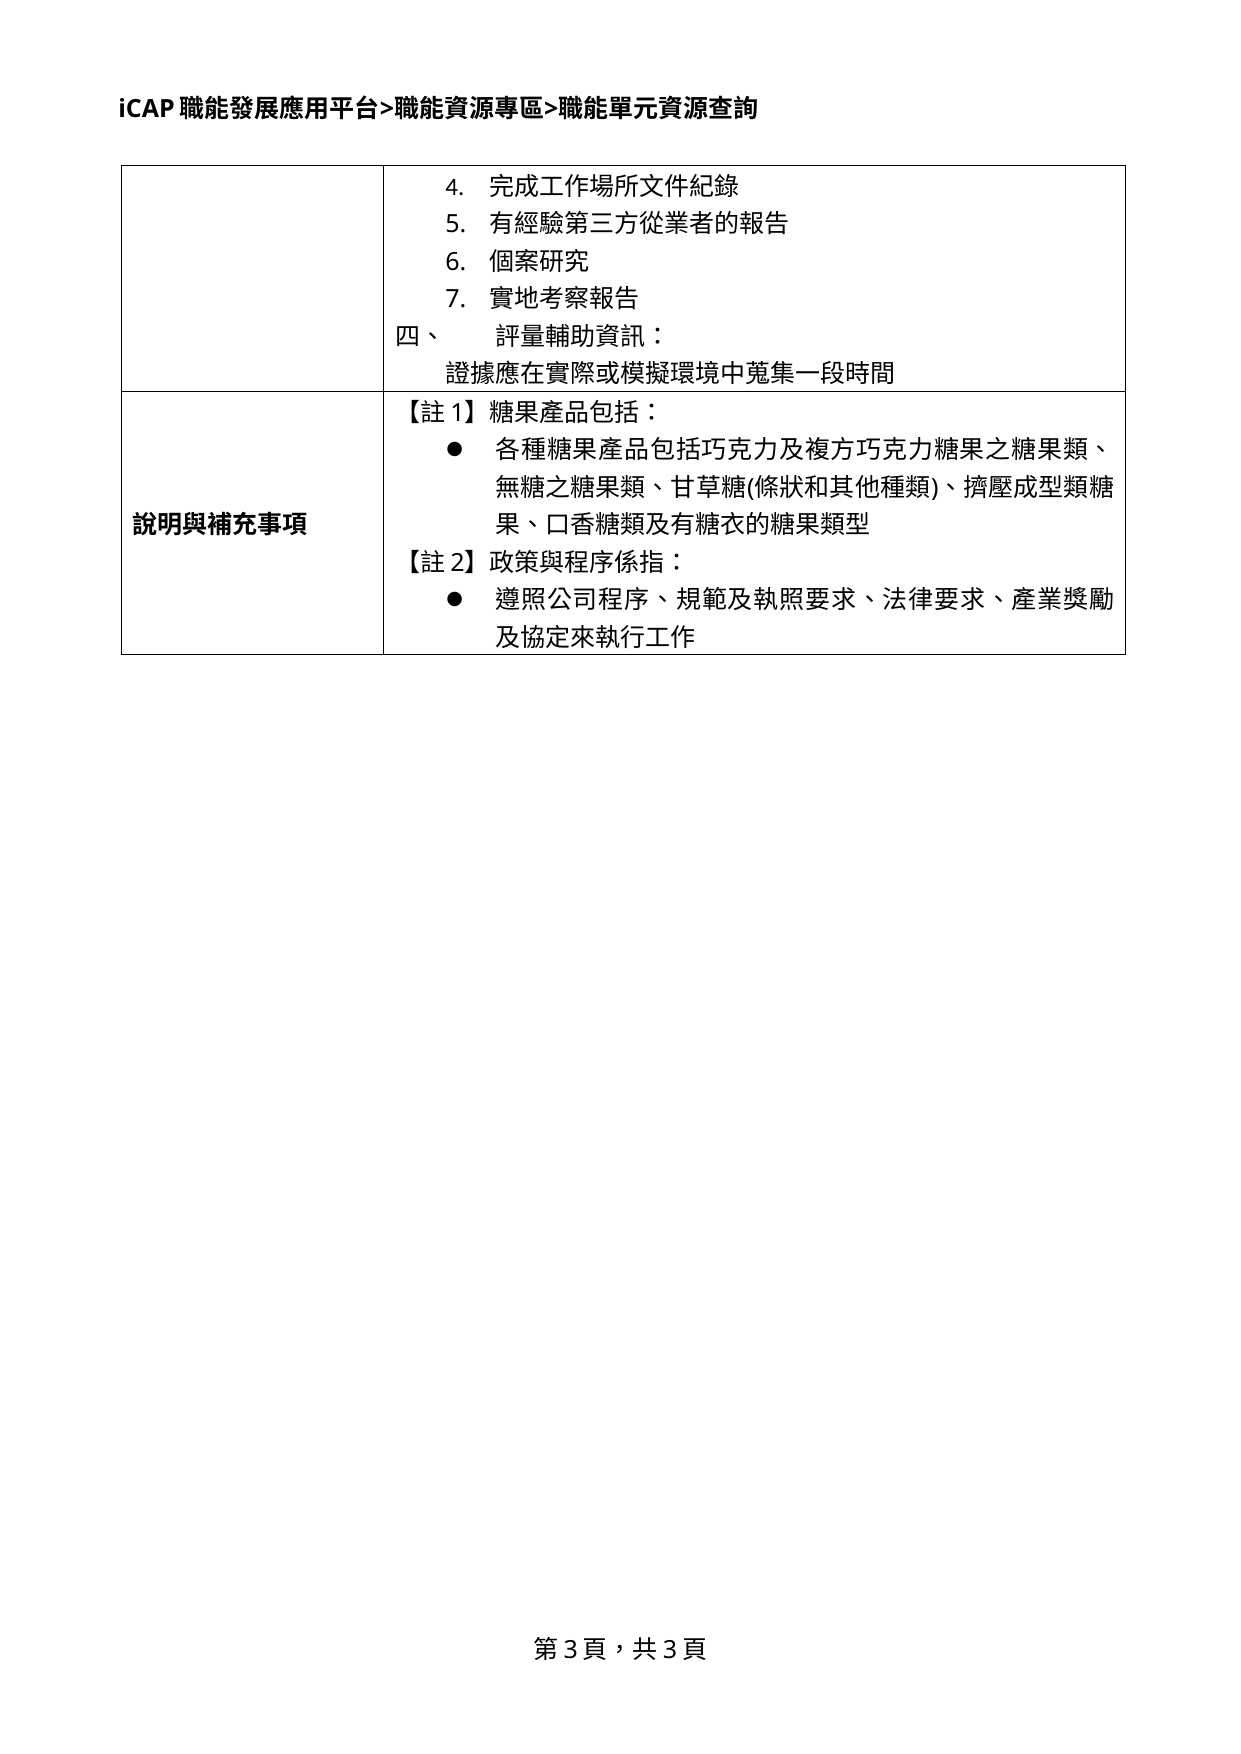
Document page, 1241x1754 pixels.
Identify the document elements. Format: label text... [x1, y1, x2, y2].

table_cell [122, 166, 383, 391]
table_cell 【註1】糖果產品包括： 各種糖果產品包括巧克力及複方巧克力糖果之糖果類、無糖之糖果類、甘草糖(條狀和其他種類)、擠壓成型類糖果、口香糖類及有糖衣的糖果類型 【註2】政策與程序係指： 遵照公司程序、規範及執照要求、法律要求、產業獎勵及協定來執行工作 [384, 392, 1125, 654]
table_cell 評量之關鍵面向/能力證明之證據： 證明有能力準備及製造糖果產品，包括：落實流程控制程序及數據採集；分析並呈報製造問題；執行感官品評及產品測試；審查食品的製造系統及品質以及環境影響 評量所需情境與特定資源： 此職能單元的績效要求評量應該在食品技術的脈絡下進行 評量必須在真實或模擬工作場域進行，讓受評者取得： 製造流程及相關設備、製造者的建議及運作程序 適合製程環境要求的數據採集及計算生產率、效率、材料變異數所需的方法及相關軟體系統 用來呈報相關產品／流程資訊及結果紀錄的測試 評量方法： 展示產品研發 觀察受評者執行產品研發及一系列的測試及程序 利用書面和／或口頭提問評量知識及理解力 完成工作場所文件紀錄 有經驗第三方從業者的報告 個案研究 實地考察報告 評量輔助資訊： 證據應在實際或模擬環境中蒐集一段時間 [384, 166, 1125, 391]
table_cell 說明與補充事項 [122, 392, 383, 654]
